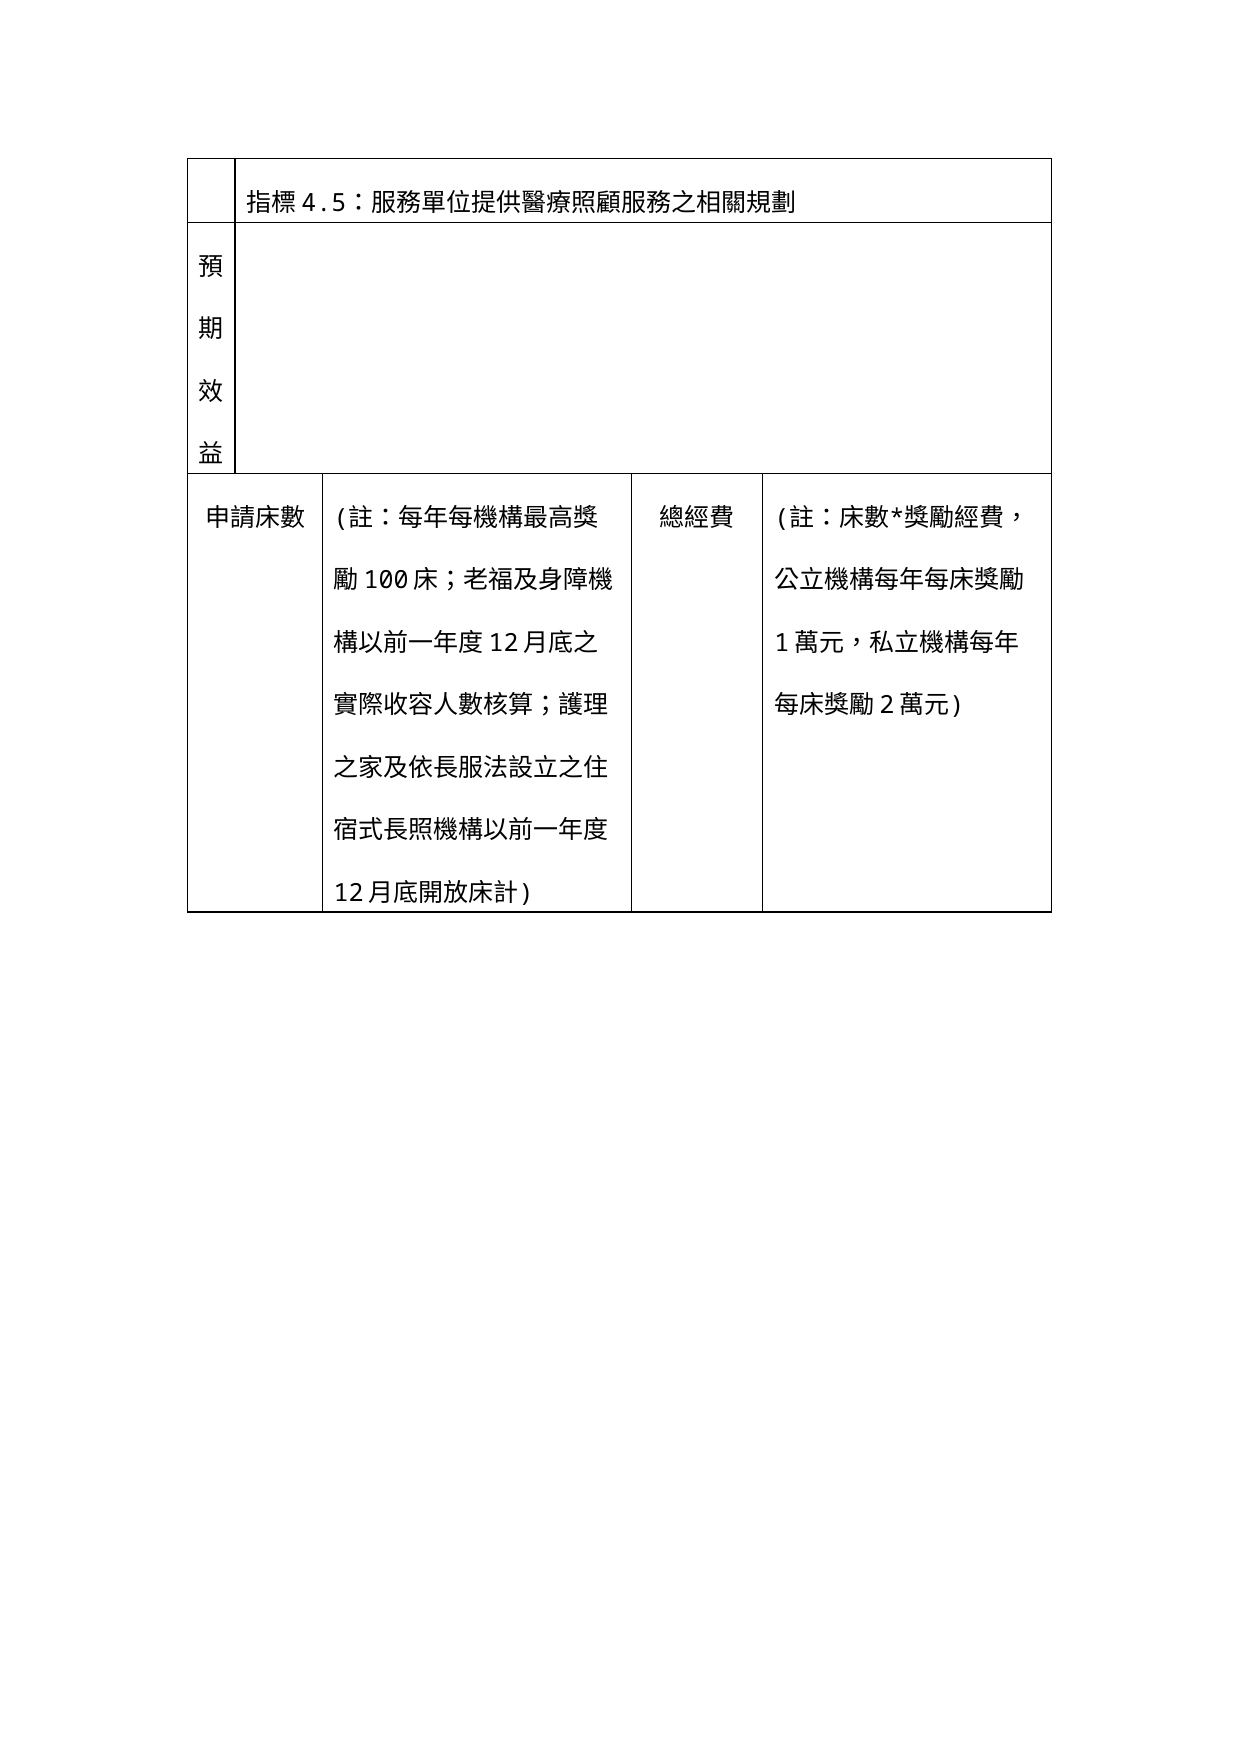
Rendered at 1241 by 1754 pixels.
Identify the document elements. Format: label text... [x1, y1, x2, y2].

table_cell 指標4.5：服務單位提供醫療照顧服務之相關規劃 [236, 159, 1051, 222]
table_cell 總經費 [632, 474, 762, 911]
table_cell 申請床數 [188, 474, 322, 911]
table_cell (註：每年每機構最高獎勵100床；老福及身障機構以前一年度12月底之實際收容人數核算；護理之家及依長服法設立之住宿式長照機構以前一年度12月底開放床計) [323, 474, 631, 911]
table_cell (註：床數*獎勵經費，公立機構每年每床獎勵1萬元，私立機構每年每床獎勵2萬元) [763, 474, 1051, 911]
table_cell [188, 159, 234, 222]
table_cell 預期效益 [188, 223, 234, 473]
table_cell [236, 223, 1051, 473]
